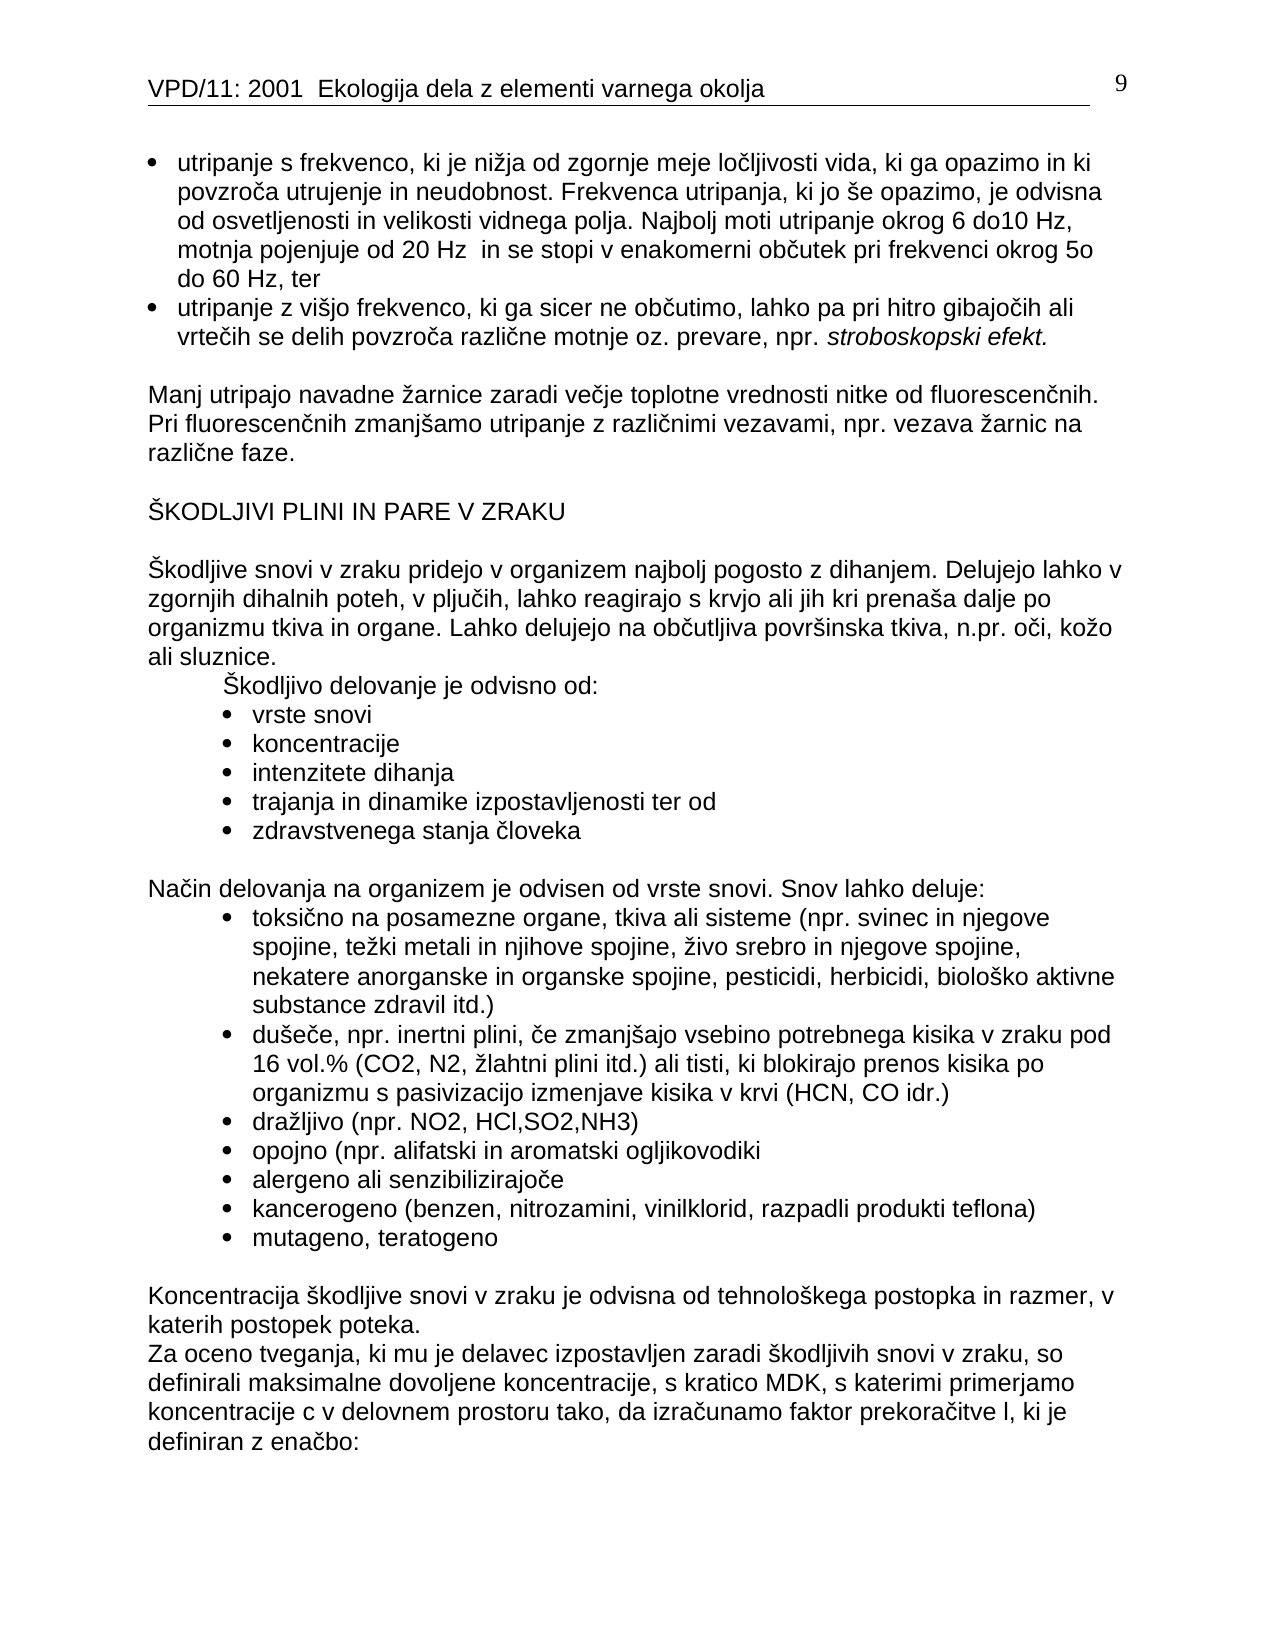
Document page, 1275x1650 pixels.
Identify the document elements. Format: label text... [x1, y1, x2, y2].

text Škodljive snovi v zraku pridejo v organizem najbolj pogosto z dihanjem. Delujejo lahko v zgornjih dihalnih poteh, v pljučih, lahko reagirajo s krvjo ali jih kri prenaša dalje po organizmu tkiva in organe. Lahko delujejo na občutljiva površinska tkiva, n.pr. oči, kožo ali sluznice. [148, 554, 1127, 671]
list alergeno ali senzibilizirajoče [223, 1165, 1127, 1194]
list dražljivo (npr. NO2, HCl,SO2,NH3) [223, 1107, 1127, 1136]
text Način delovanja na organizem je odvisen od vrste snovi. Snov lahko deluje: [148, 874, 1127, 903]
list toksično na posamezne organe, tkiva ali sisteme (npr. svinec in njegove spojine, težki metali in njihove spojine, živo srebro in njegove spojine, nekatere anorganske in organske spojine, pesticidi, herbicidi, biološko aktivne substance zdravil itd.) [223, 903, 1127, 1019]
list trajanja in dinamike izpostavljenosti ter od [223, 787, 1127, 816]
list dušeče, npr. inertni plini, če zmanjšajo vsebino potrebnega kisika v zraku pod 16 vol.% (CO2, N2, žlahtni plini itd.) ali tisti, ki blokirajo prenos kisika po organizmu s pasivizacijo izmenjave kisika v krvi (HCN, CO idr.) [223, 1019, 1127, 1107]
text ŠKODLJIVI PLINI IN PARE V ZRAKU [148, 496, 1127, 525]
list intenzitete dihanja [223, 758, 1127, 787]
list zdravstvenega stanja človeka [223, 816, 1127, 845]
text Manj utripajo navadne žarnice zaradi večje toplotne vrednosti nitke od fluorescenčnih. Pri fluorescenčnih zmanjšamo utripanje z različnimi vezavami, npr. vezava žarnic na različne faze. [148, 380, 1127, 467]
text Škodljivo delovanje je odvisno od: [223, 671, 1127, 700]
list opojno (npr. alifatski in aromatski ogljikovodiki [223, 1136, 1127, 1165]
list koncentracije [223, 729, 1127, 758]
list utripanje z višjo frekvenco, ki ga sicer ne občutimo, lahko pa pri hitro gibajočih ali vrtečih se delih povzroča različne motnje oz. prevare, npr. stroboskopski efekt. [148, 293, 1127, 351]
list kancerogeno (benzen, nitrozamini, vinilklorid, razpadli produkti teflona) [223, 1194, 1127, 1223]
text Koncentracija škodljive snovi v zraku je odvisna od tehnološkega postopka in razmer, v katerih postopek poteka. [148, 1281, 1127, 1339]
list vrste snovi [223, 700, 1127, 729]
list utripanje s frekvenco, ki je nižja od zgornje meje ločljivosti vida, ki ga opazimo in ki povzroča utrujenje in neudobnost. Frekvenca utripanja, ki jo še opazimo, je odvisna od osvetljenosti in velikosti vidnega polja. Najbolj moti utripanje okrog 6 do10 Hz, motnja pojenjuje od 20 Hz in se stopi v enakomerni občutek pri frekvenci okrog 5o do 60 Hz, ter [148, 148, 1127, 293]
list mutageno, teratogeno [223, 1223, 1127, 1252]
text Za oceno tveganja, ki mu je delavec izpostavljen zaradi škodljivih snovi v zraku, so definirali maksimalne dovoljene koncentracije, s kratico MDK, s katerimi primerjamo koncentracije c v delovnem prostoru tako, da izračunamo faktor prekoračitve l, ki je definiran z enačbo: [148, 1339, 1127, 1455]
